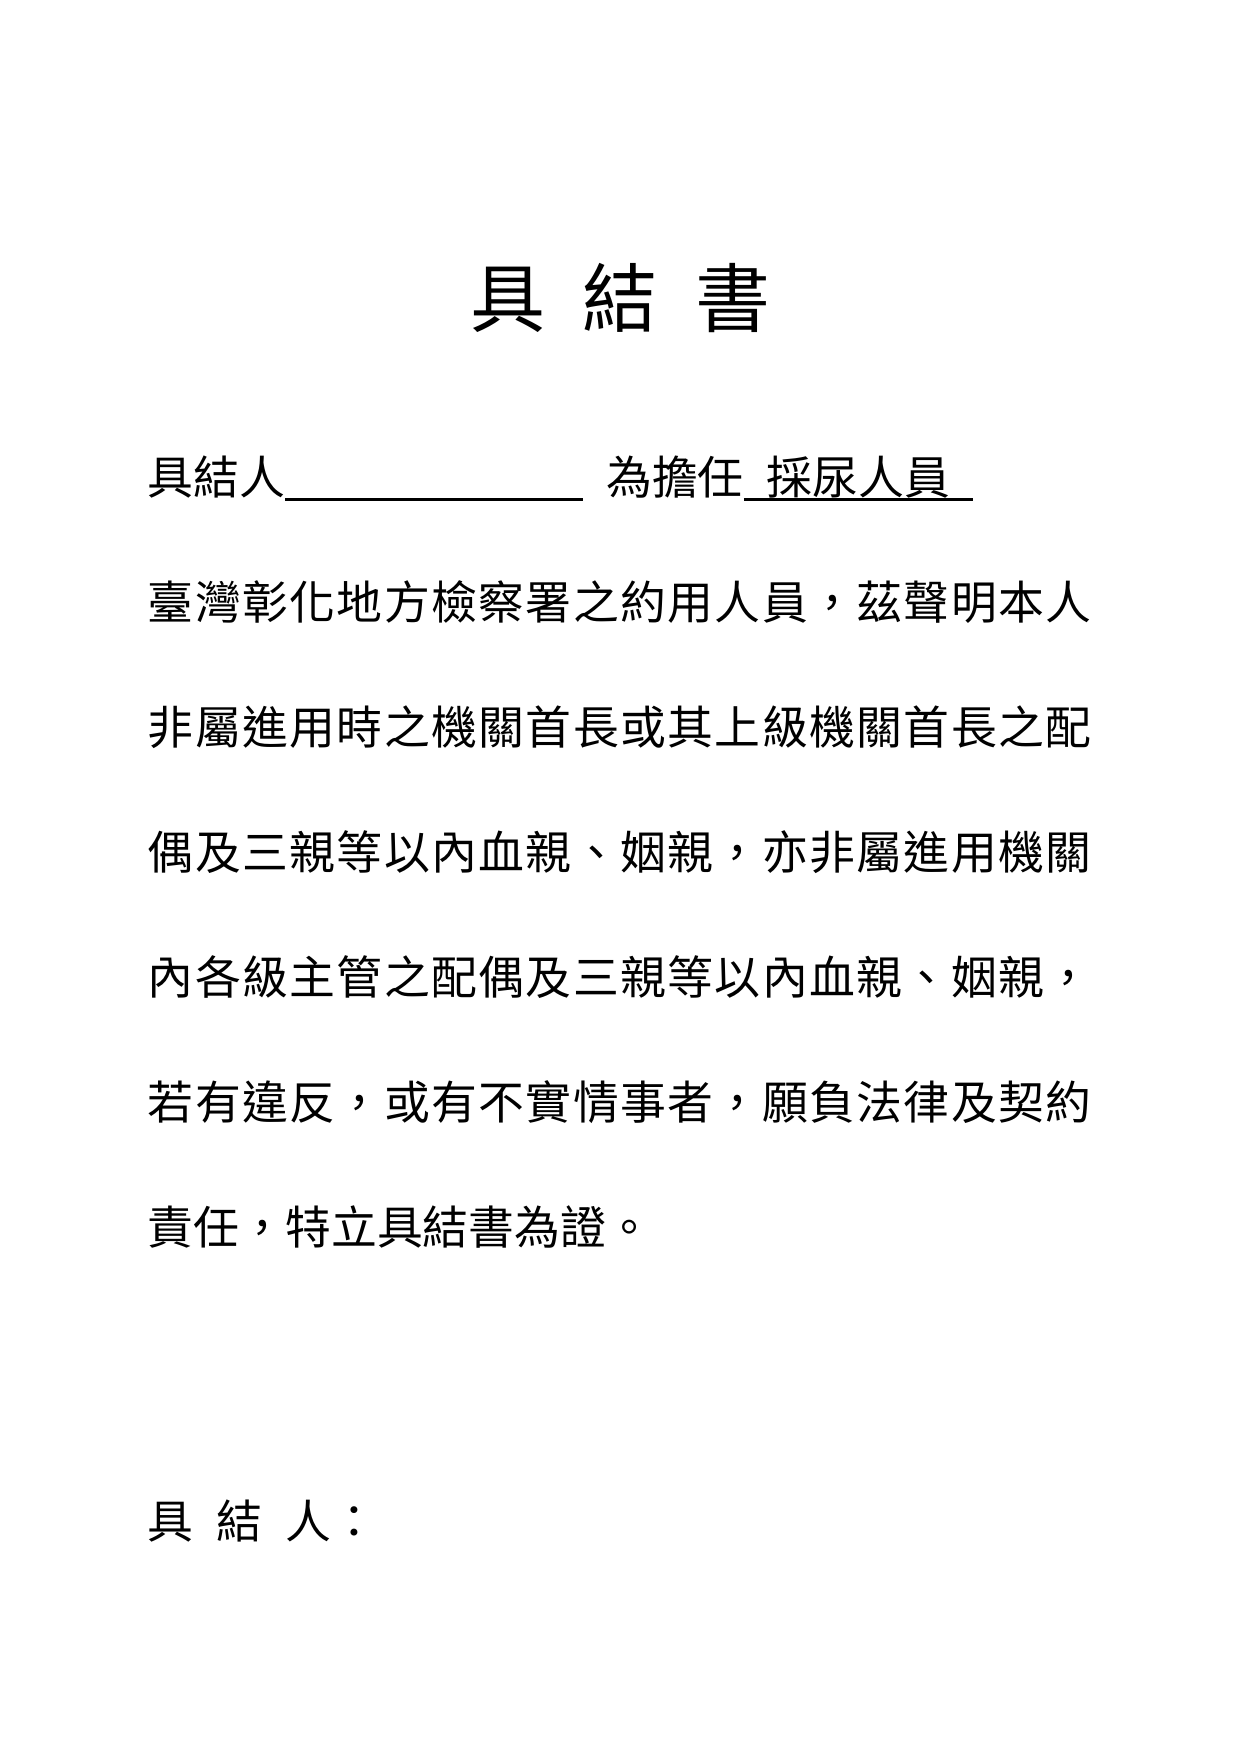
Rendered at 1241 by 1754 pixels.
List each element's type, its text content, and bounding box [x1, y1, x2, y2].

text 具 結 人： [148, 1446, 1092, 1571]
text 具結人 為擔任 採尿人員 [148, 402, 1092, 527]
text 臺灣彰化地方檢察署之約用人員，茲聲明本人非屬進用時之機關首長或其上級機關首長之配偶及三親等以內血親、姻親，亦非屬進用機關內各級主管之配偶及三親等以內血親、姻親，若有違反，或有不實情事者，願負法律及契約責任，特立具結書為證。 [148, 527, 1092, 1277]
text 具 結 書 [148, 221, 1092, 346]
